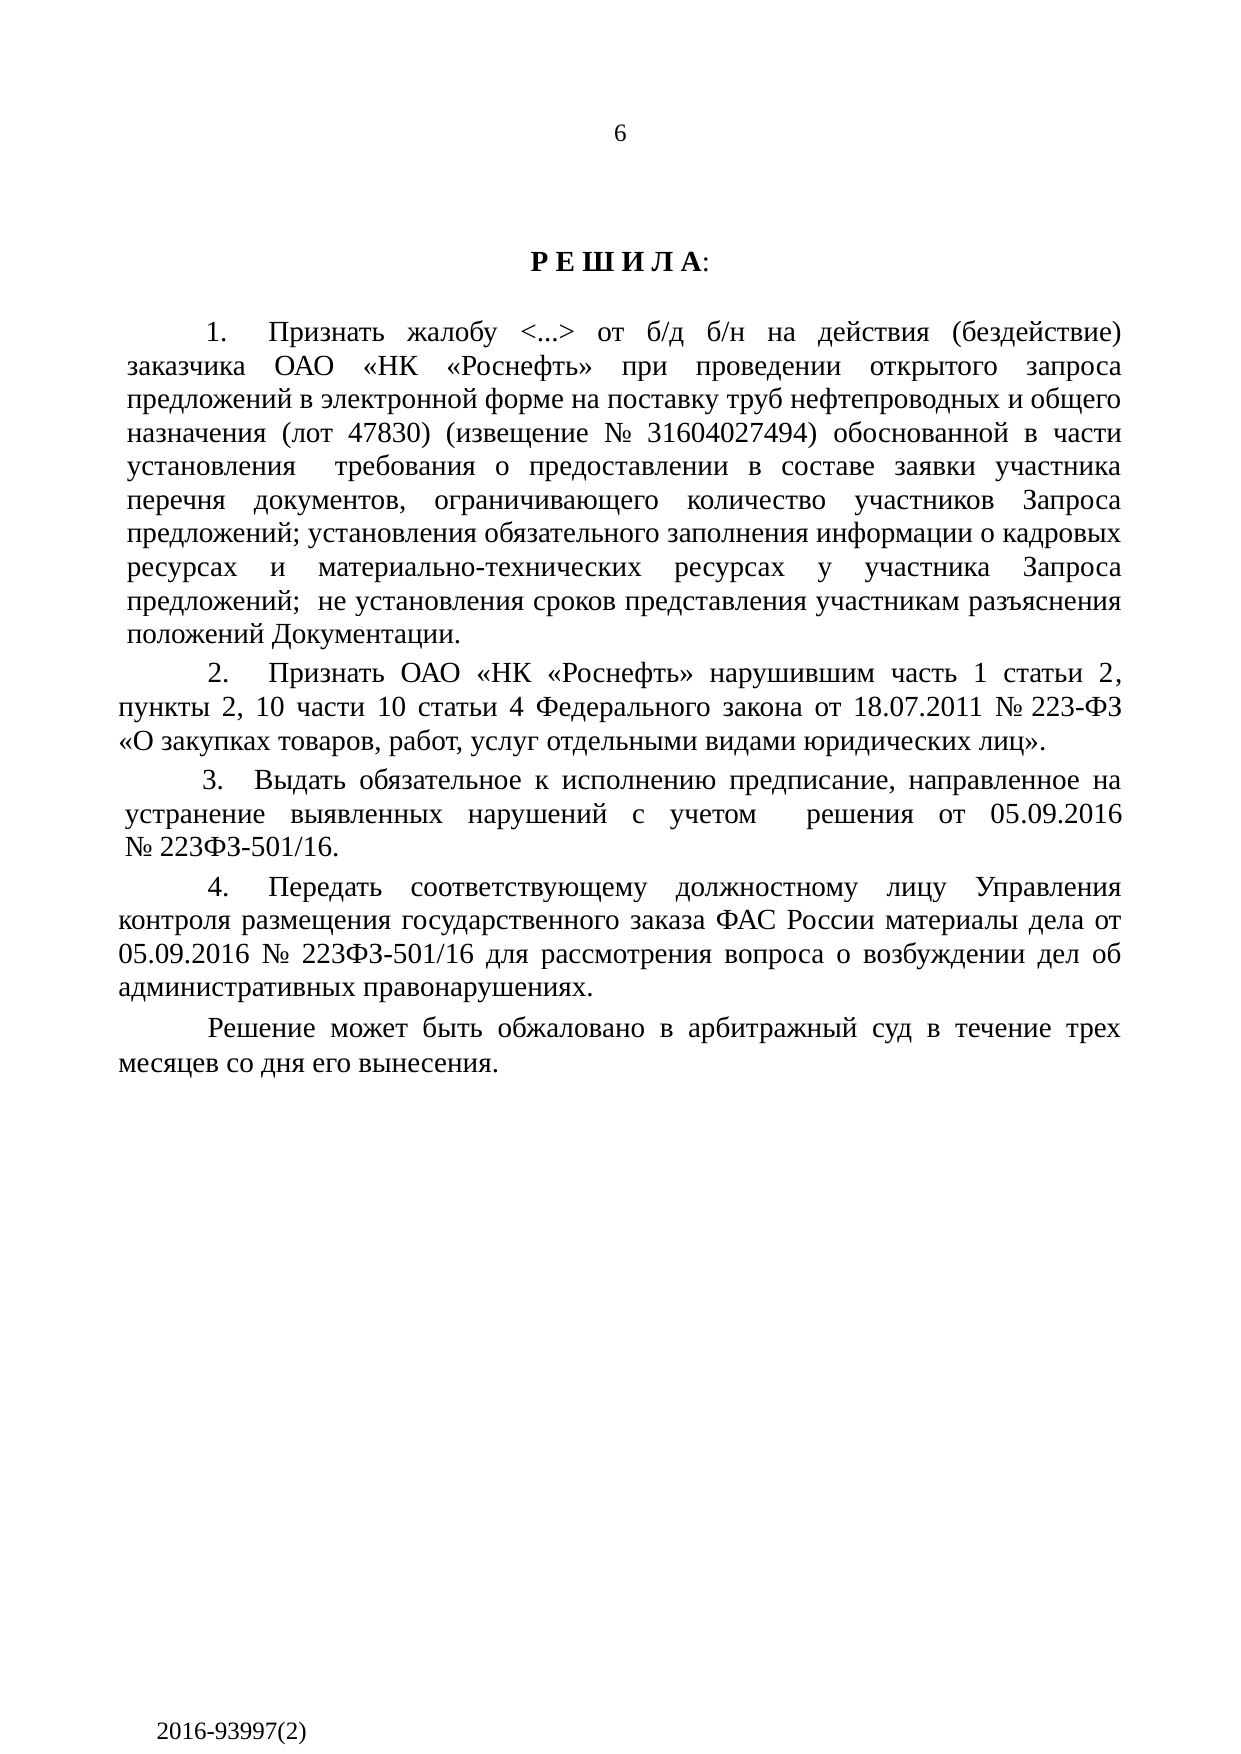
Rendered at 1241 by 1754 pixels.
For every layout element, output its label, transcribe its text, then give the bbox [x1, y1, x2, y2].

list Признать ОАО «НК «Роснефть» нарушившим часть 1 статьи 2, пункты 2, 10 части 10 статьи 4 Федерального закона от 18.07.2011 № 223-ФЗ «О закупках товаров, работ, услуг отдельными видами юридических лиц». [118, 656, 1122, 756]
text Р Е Ш И Л А: [118, 243, 1122, 279]
text Решение может быть обжаловано в арбитражный суд в течение трех месяцев со дня его вынесения. [118, 1009, 1122, 1080]
list Передать соответствующему должностному лицу Управления контроля размещения государственного заказа ФАС России материалы дела от 05.09.2016 № 223ФЗ-501/16 для рассмотрения вопроса о возбуждении дел об административных правонарушениях. [118, 869, 1122, 1003]
list Признать жалобу <...> от б/д б/н на действия (бездействие) заказчика ОАО «НК «Роснефть» при проведении открытого запроса предложений в электронной форме на поставку труб нефтепроводных и общего назначения (лот 47830) (извещение № 31604027494) обоснованной в части установления требования о предоставлении в составе заявки участника перечня документов, ограничивающего количество участников Запроса предложений; установления обязательного заполнения информации о кадровых ресурсах и материально-технических ресурсах у участника Запроса предложений; не установления сроков представления участникам разъяснения положений Документации. [127, 314, 1122, 650]
list Выдать обязательное к исполнению предписание, направленное на устранение выявленных нарушений с учетом решения от 05.09.2016 № 223ФЗ-501/16. [124, 762, 1122, 863]
